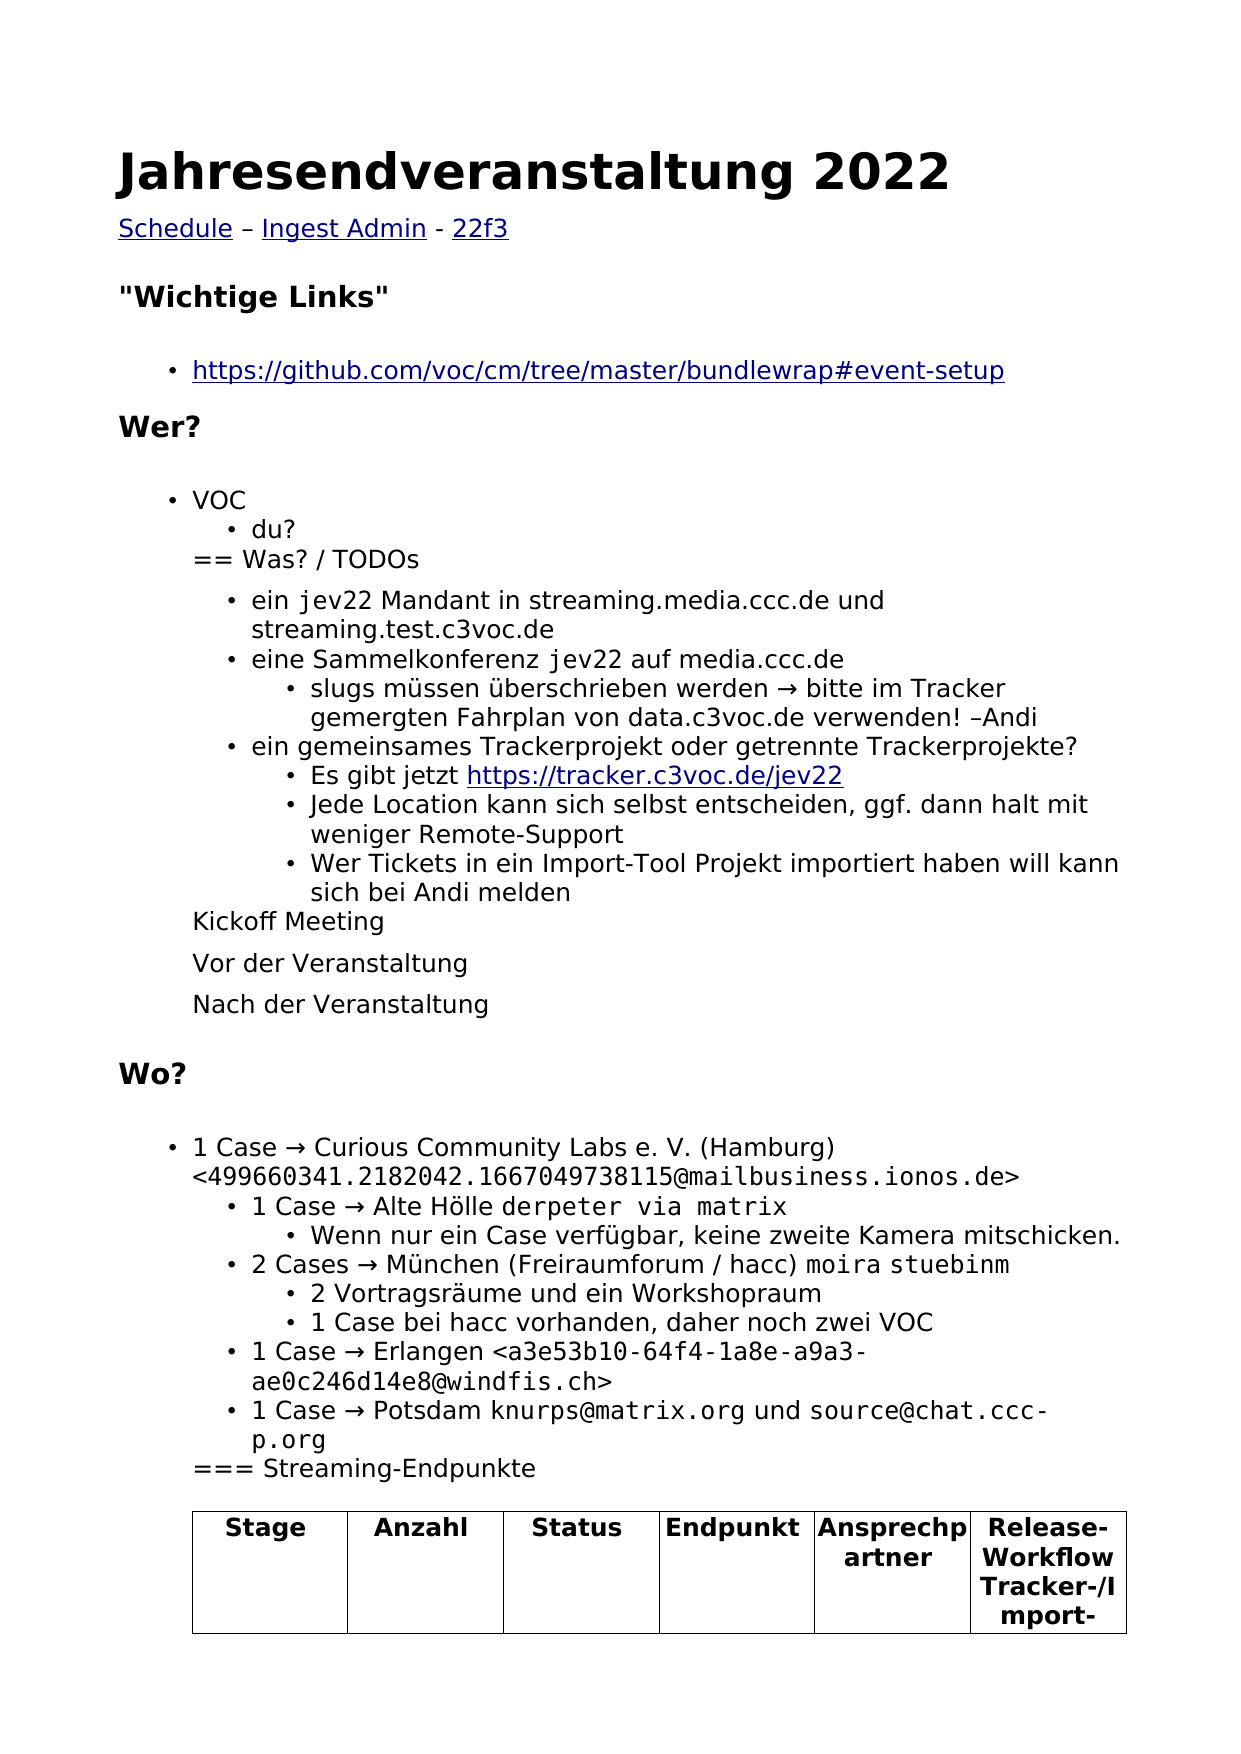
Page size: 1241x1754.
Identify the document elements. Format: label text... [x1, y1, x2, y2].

list ein gemeinsames Trackerprojekt oder getrennte Trackerprojekte? [236, 732, 1122, 762]
subtitle "Wichtige Links" [118, 281, 1122, 314]
list 1 Case → Alte Hölle derpeter via matrix [236, 1192, 1122, 1221]
list Wenn nur ein Case verfügbar, keine zweite Kamera mitschicken. [295, 1221, 1122, 1250]
table_header Anzahl [348, 1512, 503, 1633]
list Wer Tickets in ein Import-Tool Projekt importiert haben will kann sich bei Andi melden [295, 849, 1122, 907]
list 1 Case bei hacc vorhanden, daher noch zwei VOC [295, 1308, 1122, 1337]
list Nach der Veranstaltung [177, 991, 1122, 1020]
list https://github.com/voc/cm/tree/master/bundlewrap#event-setup [177, 356, 1122, 386]
list Kickoff Meeting [177, 907, 1122, 937]
list === Streaming-Endpunkte [177, 1454, 1122, 1483]
list == Was? / TODOs [177, 545, 1122, 574]
list du? [236, 516, 1122, 545]
list Es gibt jetzt https://tracker.c3voc.de/jev22 [295, 762, 1122, 791]
list 1 Case → Curious Community Labs e. V. (Hamburg) <499660341.2182042.1667049738115@mailbusiness.ionos.de> [177, 1133, 1122, 1192]
list slugs müssen überschrieben werden → bitte im Tracker gemergten Fahrplan von data.c3voc.de verwenden! –Andi [295, 674, 1122, 732]
table_header Status [504, 1512, 659, 1633]
list 1 Case → Erlangen <a3e53b10-64f4-1a8e-a9a3-ae0c246d14e8@windfis.ch> [236, 1337, 1122, 1396]
list ein jev22 Mandant in streaming.media.ccc.de und streaming.test.c3voc.de [236, 587, 1122, 645]
list Jede Location kann sich selbst entscheiden, ggf. dann halt mit weniger Remote-Support [295, 791, 1122, 849]
list 2 Vortragsräume und ein Workshopraum [295, 1279, 1122, 1308]
subtitle Wo? [118, 1057, 1122, 1091]
subtitle Wer? [118, 411, 1122, 444]
text Schedule – Ingest Admin - 22f3 [118, 214, 1122, 243]
subtitle Jahresendveranstaltung 2022 [118, 143, 1122, 201]
table_header Release-Workflow Tracker-/Import- [971, 1512, 1126, 1633]
list VOC [177, 487, 1122, 516]
list 2 Cases → München (Freiraumforum / hacc) moira stuebinm [236, 1250, 1122, 1279]
table_header Ansprechpartner [815, 1512, 970, 1633]
list eine Sammelkonferenz jev22 auf media.ccc.de [236, 645, 1122, 674]
table_header Endpunkt [660, 1512, 814, 1633]
table_header Stage [193, 1512, 347, 1633]
list Vor der Veranstaltung [177, 949, 1122, 978]
list 1 Case → Potsdam knurps@matrix.org und source@chat.ccc-p.org [236, 1396, 1122, 1454]
